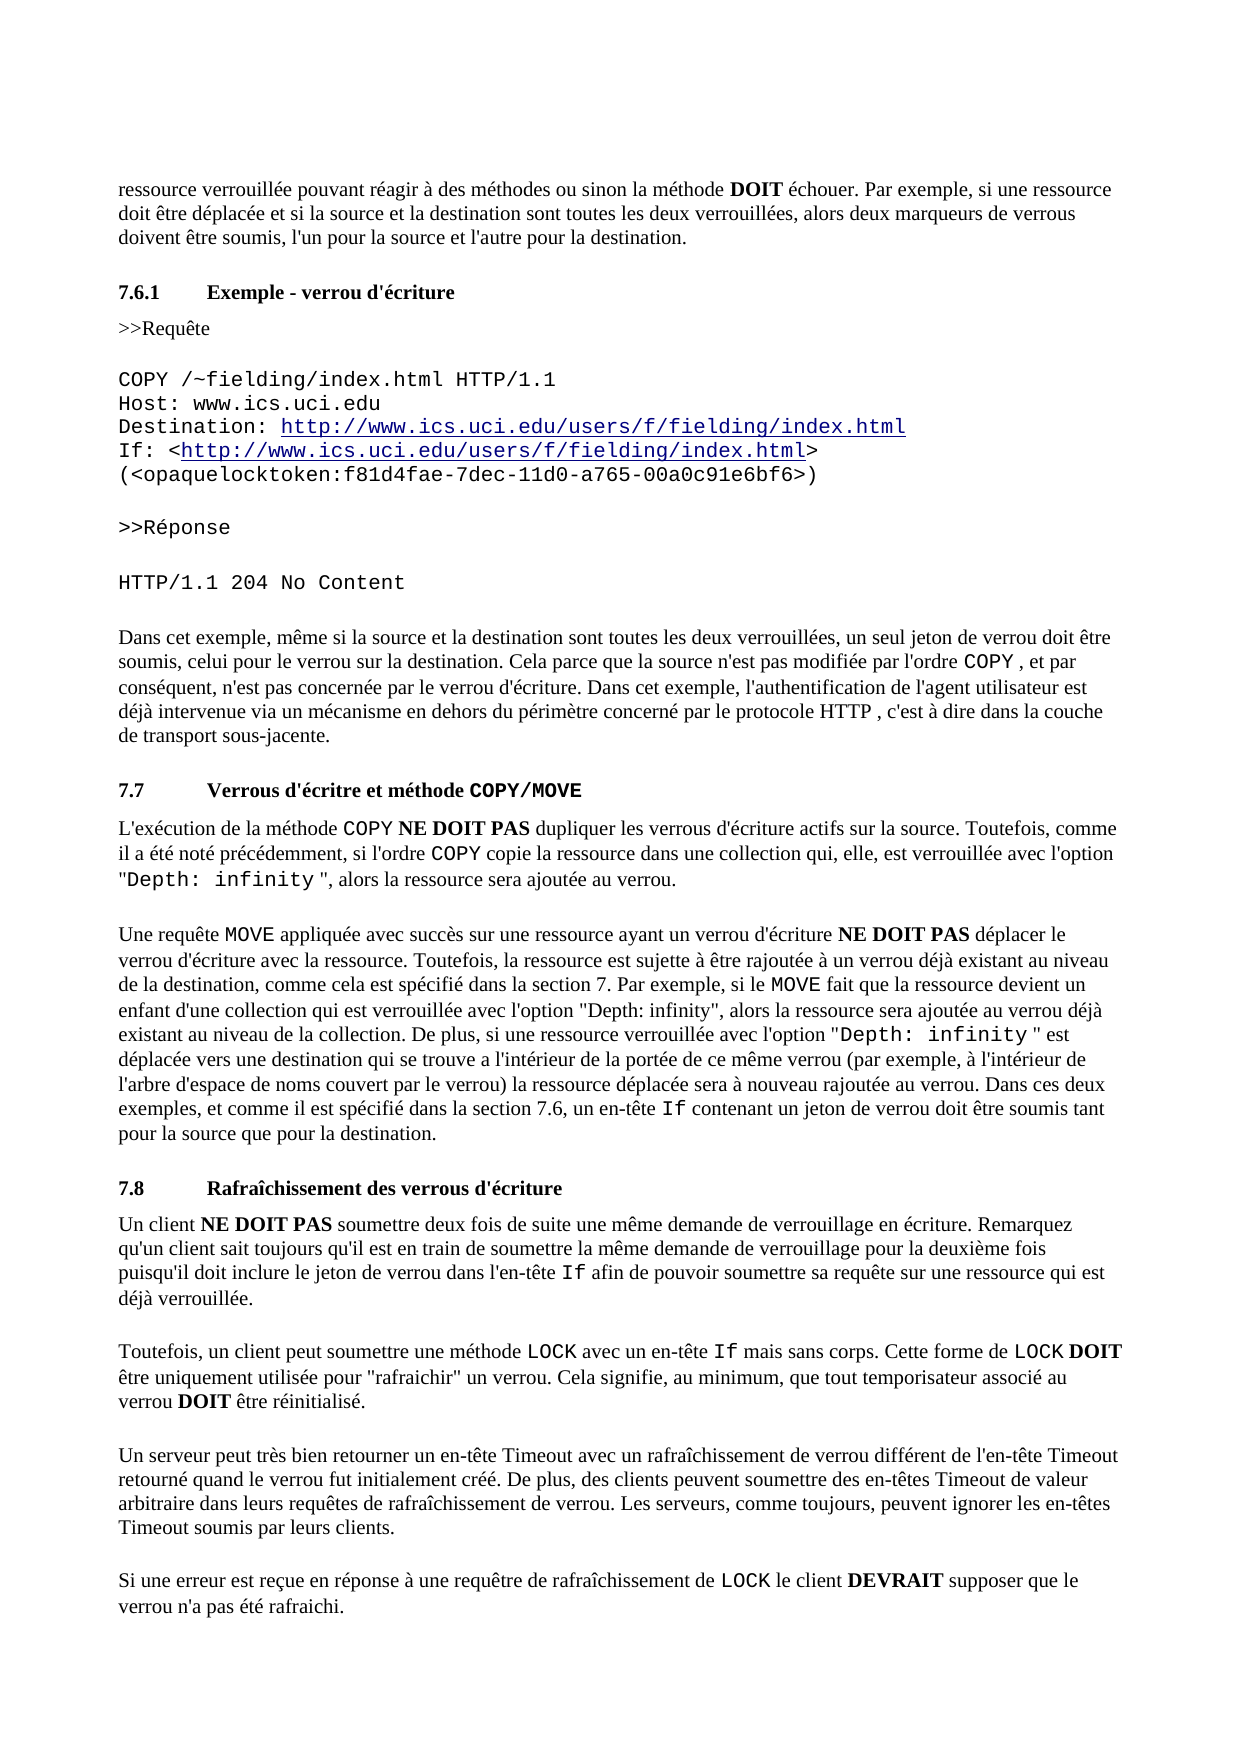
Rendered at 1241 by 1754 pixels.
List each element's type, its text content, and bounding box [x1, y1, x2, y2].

text Toutefois, un client peut soumettre une méthode LOCK avec un en-tête If mais sans corps. Cette forme de LOCK DOIT être uniquement utilisée pour "rafraichir" un verrou. Cela signifie, au minimum, que tout temporisateur associé au verrou DOIT être réinitialisé. [118, 1339, 1122, 1413]
text >>Réponse [118, 517, 1122, 541]
text ressource verrouillée pouvant réagir à des méthodes ou sinon la méthode DOIT échouer. Par exemple, si une ressource doit être déplacée et si la source et la destination sont toutes les deux verrouillées, alors deux marqueurs de verrous doivent être soumis, l'un pour la source et l'autre pour la destination. [118, 177, 1122, 249]
subtitle 7.8 Rafraîchissement des verrous d'écriture [118, 1176, 1122, 1200]
text HTTP/1.1 204 No Content [118, 570, 1122, 596]
text COPY /~fielding/index.html HTTP/1.1 Host: www.ics.uci.edu Destination: http://www.ics.uci.edu/users/f/fielding/index.html If: <http://www.ics.uci.edu/users/f/fielding/index.html> (<opaquelocktoken:f81d4fae-7dec-11d0-a765-00a0c91e6bf6>) [118, 369, 1122, 487]
text Une requête MOVE appliquée avec succès sur une ressource ayant un verrou d'écriture NE DOIT PAS déplacer le verrou d'écriture avec la ressource. Toutefois, la ressource est sujette à être rajoutée à un verrou déjà existant au niveau de la destination, comme cela est spécifié dans la section 7. Par exemple, si le MOVE fait que la ressource devient un enfant d'une collection qui est verrouillée avec l'option "Depth: infinity", alors la ressource sera ajoutée au verrou déjà existant au niveau de la collection. De plus, si une ressource verrouillée avec l'option "Depth: infinity " est déplacée vers une destination qui se trouve a l'intérieur de la portée de ce même verrou (par exemple, à l'intérieur de l'arbre d'espace de noms couvert par le verrou) la ressource déplacée sera à nouveau rajoutée au verrou. Dans ces deux exemples, et comme il est spécifié dans la section 7.6, un en-tête If contenant un jeton de verrou doit être soumis tant pour la source que pour la destination. [118, 922, 1122, 1145]
text Un serveur peut très bien retourner un en-tête Timeout avec un rafraîchissement de verrou différent de l'en-tête Timeout retourné quand le verrou fut initialement créé. De plus, des clients peuvent soumettre des en-têtes Timeout de valeur arbitraire dans leurs requêtes de rafraîchissement de verrou. Les serveurs, comme toujours, peuvent ignorer les en-têtes Timeout soumis par leurs clients. [118, 1442, 1122, 1539]
text L'exécution de la méthode COPY NE DOIT PAS dupliquer les verrous d'écriture actifs sur la source. Toutefois, comme il a été noté précédemment, si l'ordre COPY copie la ressource dans une collection qui, elle, est verrouillée avec l'option "Depth: infinity ", alors la ressource sera ajoutée au verrou. [118, 815, 1122, 893]
subtitle 7.6.1 Exemple - verrou d'écriture [118, 280, 1122, 304]
subtitle 7.7 Verrous d'écritre et méthode COPY/MOVE [118, 778, 1122, 804]
text Un client NE DOIT PAS soumettre deux fois de suite une même demande de verrouillage en écriture. Remarquez qu'un client sait toujours qu'il est en train de soumettre la même demande de verrouillage pour la deuxième fois puisqu'il doit inclure le jeton de verrou dans l'en-tête If afin de pouvoir soumettre sa requête sur une ressource qui est déjà verrouillée. [118, 1212, 1122, 1310]
text Dans cet exemple, même si la source et la destination sont toutes les deux verrouillées, un seul jeton de verrou doit être soumis, celui pour le verrou sur la destination. Cela parce que la source n'est pas modifiée par l'ordre COPY , et par conséquent, n'est pas concernée par le verrou d'écriture. Dans cet exemple, l'authentification de l'agent utilisateur est déjà intervenue via un mécanisme en dehors du périmètre concerné par le protocole HTTP , c'est à dire dans la couche de transport sous-jacente. [118, 625, 1122, 747]
text >>Requête [118, 316, 1122, 340]
text Si une erreur est reçue en réponse à une requêtre de rafraîchissement de LOCK le client DEVRAIT supposer que le verrou n'a pas été rafraichi. [118, 1568, 1122, 1618]
